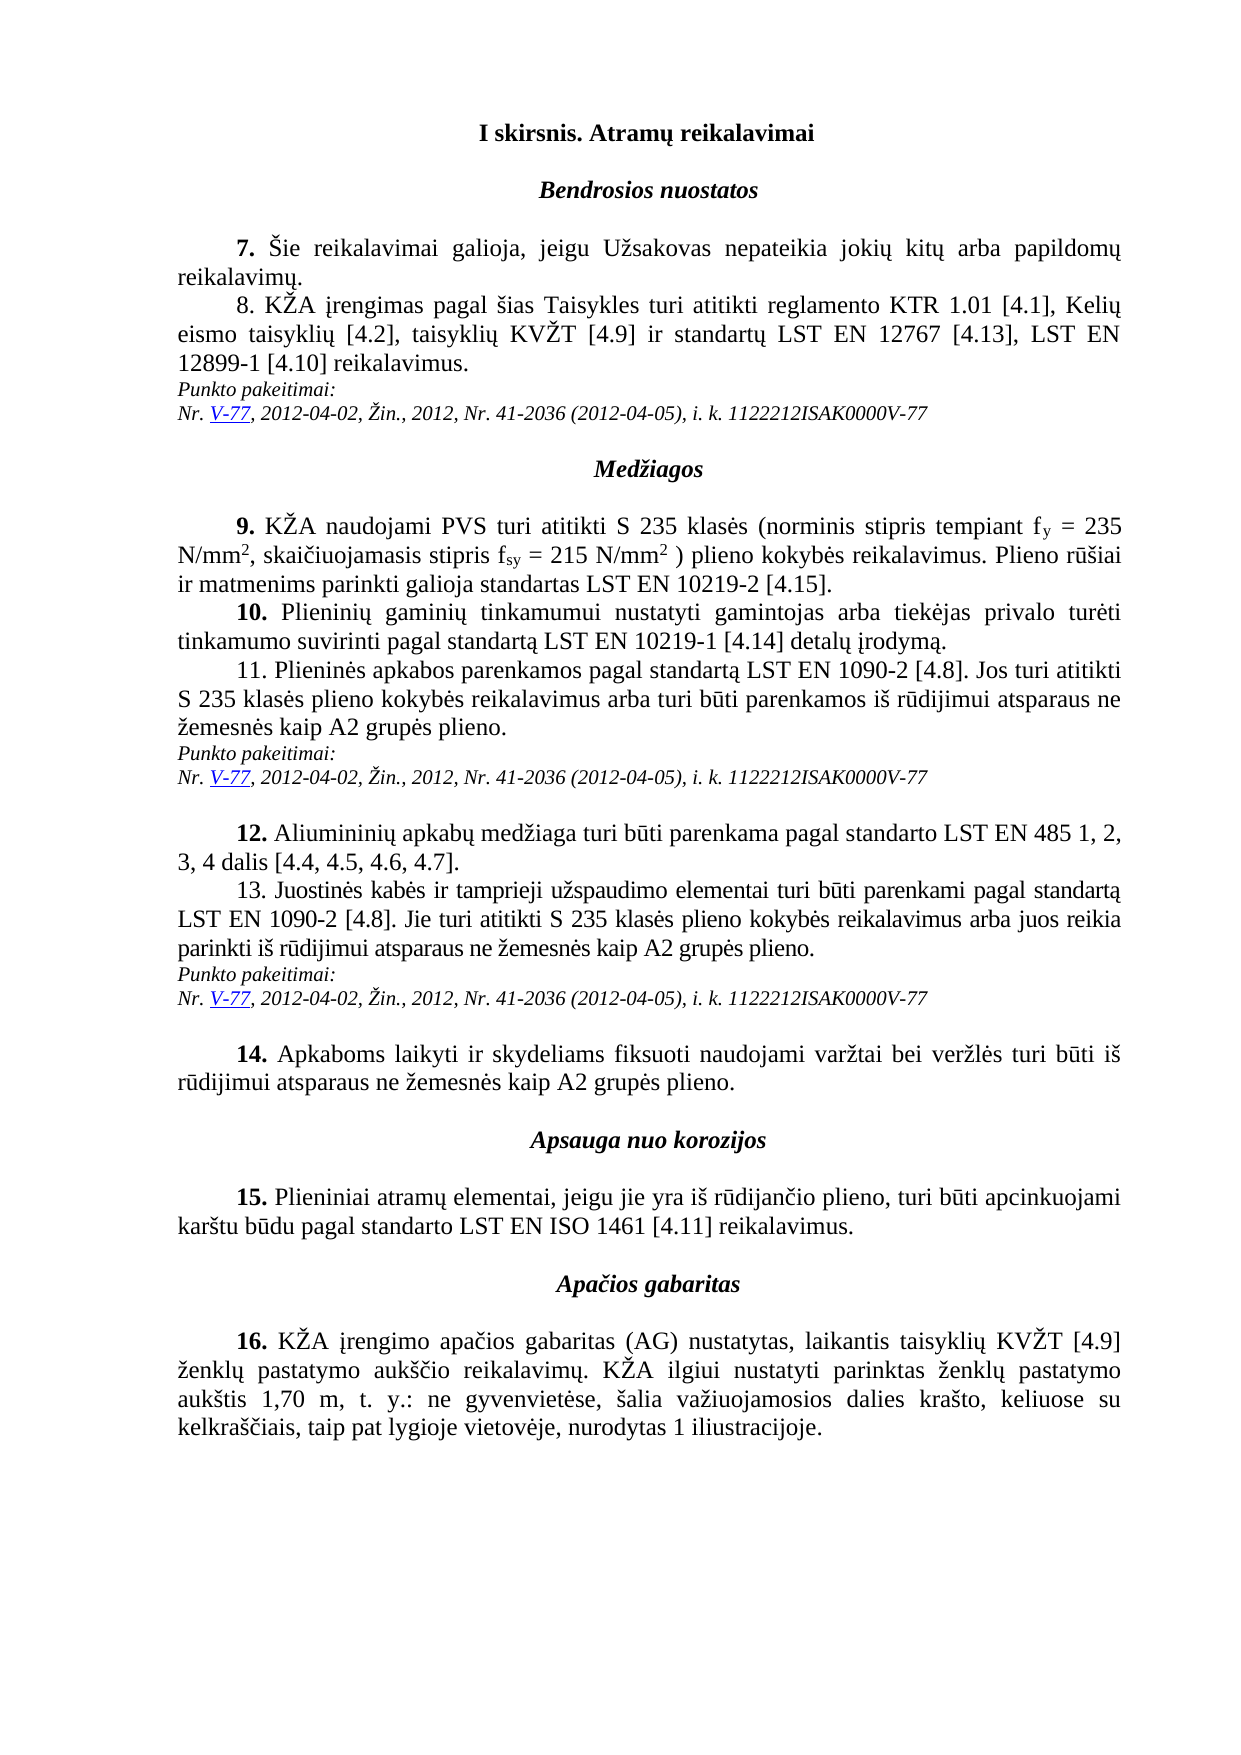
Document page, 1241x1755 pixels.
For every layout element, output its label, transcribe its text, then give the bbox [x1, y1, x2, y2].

text 10. Plieninių gaminių tinkamumui nustatyti gamintojas arba tiekėjas privalo turėti tinkamumo suvirinti pagal standartą LST EN 10219-1 [4.14] detalų įrodymą. [177, 597, 1122, 655]
text 9. KŽA naudojami PVS turi atitikti S 235 klasės (norminis stipris tempiant fy = 235 N/mm2, skaičiuojamasis stipris fsy = 215 N/mm2 ) plieno kokybės reikalavimus. Plieno rūšiai ir matmenims parinkti galioja standartas LST EN 10219-2 [4.15]. [177, 511, 1122, 597]
text Nr. V-77, 2012-04-02, Žin., 2012, Nr. 41-2036 (2012-04-05), i. k. 1122212ISAK0000V-77 [177, 401, 1122, 425]
text 13. Juostinės kabės ir tamprieji užspaudimo elementai turi būti parenkami pagal standartą LST EN 1090-2 [4.8]. Jie turi atitikti S 235 klasės plieno kokybės reikalavimus arba juos reikia parinkti iš rūdijimui atsparaus ne žemesnės kaip A2 grupės plieno. [177, 876, 1122, 962]
text 8. KŽA įrengimas pagal šias Taisykles turi atitikti reglamento KTR 1.01 [4.1], Kelių eismo taisyklių [4.2], taisyklių KVŽT [4.9] ir standartų LST EN 12767 [4.13], LST EN 12899-1 [4.10] reikalavimus. [177, 291, 1122, 377]
text Punkto pakeitimai: [177, 741, 1122, 765]
text 14. Apkaboms laikyti ir skydeliams fiksuoti naudojami varžtai bei veržlės turi būti iš rūdijimui atsparaus ne žemesnės kaip A2 grupės plieno. [177, 1039, 1122, 1096]
text Punkto pakeitimai: [177, 377, 1122, 401]
text Apačios gabaritas [177, 1269, 1122, 1297]
text 16. KŽA įrengimo apačios gabaritas (AG) nustatytas, laikantis taisyklių KVŽT [4.9] ženklų pastatymo aukščio reikalavimų. KŽA ilgiui nustatyti parinktas ženklų pastatymo aukštis 1,70 m, t. y.: ne gyvenvietėse, šalia važiuojamosios dalies krašto, keliuose su kelkraščiais, taip pat lygioje vietovėje, nurodytas 1 iliustracijoje. [177, 1326, 1122, 1441]
text 11. Plieninės apkabos parenkamos pagal standartą LST EN 1090-2 [4.8]. Jos turi atitikti S 235 klasės plieno kokybės reikalavimus arba turi būti parenkamos iš rūdijimui atsparaus ne žemesnės kaip A2 grupės plieno. [177, 655, 1122, 741]
text Medžiagos [177, 454, 1122, 482]
text Punkto pakeitimai: [177, 962, 1122, 986]
text 15. Plieniniai atramų elementai, jeigu jie yra iš rūdijančio plieno, turi būti apcinkuojami karštu būdu pagal standarto LST EN ISO 1461 [4.11] reikalavimus. [177, 1182, 1122, 1240]
text Nr. V-77, 2012-04-02, Žin., 2012, Nr. 41-2036 (2012-04-05), i. k. 1122212ISAK0000V-77 [177, 765, 1122, 789]
text 12. Aliumininių apkabų medžiaga turi būti parenkama pagal standarto LST EN 485 1, 2, 3, 4 dalis [4.4, 4.5, 4.6, 4.7]. [177, 818, 1122, 876]
text 7. Šie reikalavimai galioja, jeigu Užsakovas nepateikia jokių kitų arba papildomų reikalavimų. [177, 233, 1122, 291]
text I skirsnis. Atramų reikalavimai [177, 118, 1122, 147]
text Apsauga nuo korozijos [177, 1125, 1122, 1154]
text Nr. V-77, 2012-04-02, Žin., 2012, Nr. 41-2036 (2012-04-05), i. k. 1122212ISAK0000V-77 [177, 986, 1122, 1010]
text Bendrosios nuostatos [177, 176, 1122, 204]
